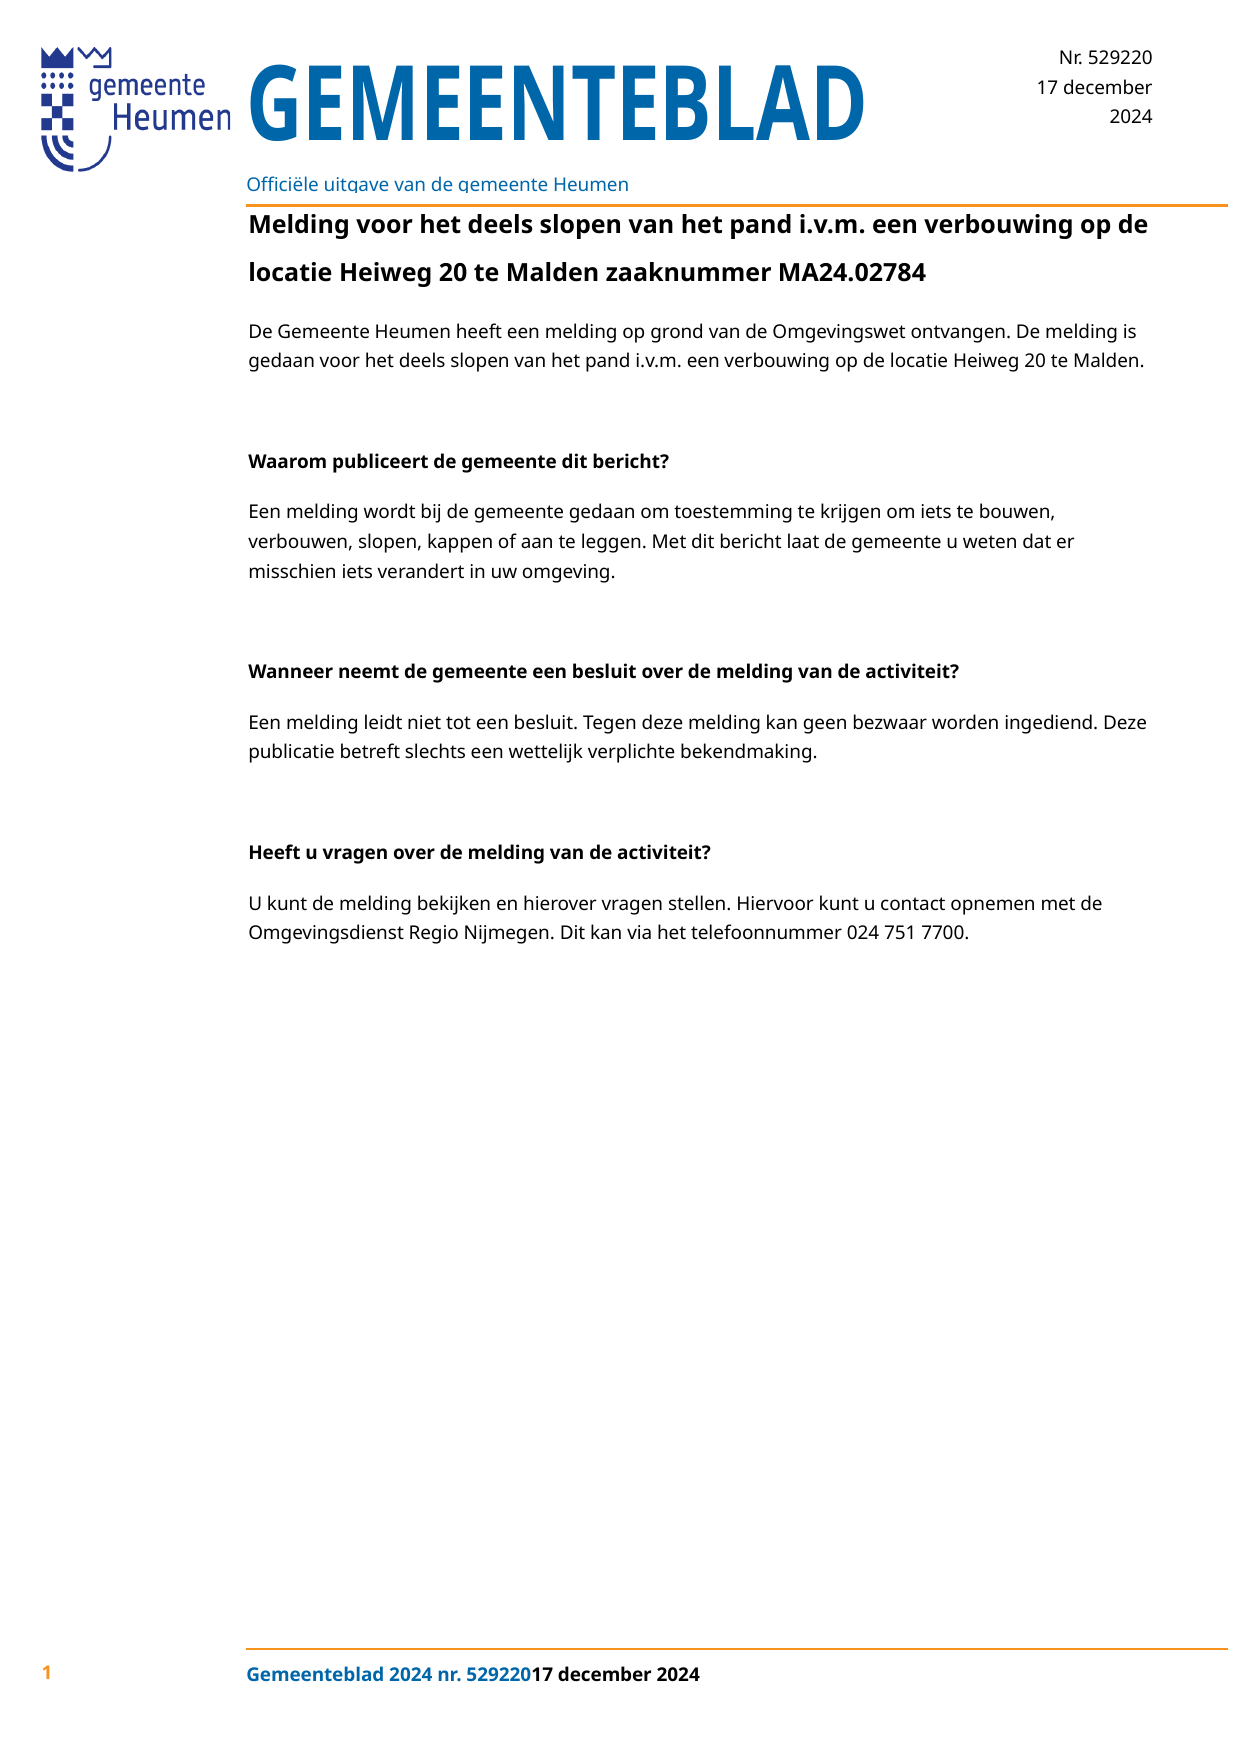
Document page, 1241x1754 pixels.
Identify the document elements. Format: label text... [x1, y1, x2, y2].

text Melding voor het deels slopen van het pand i.v.m. een verbouwing op de locatie Heiweg 20 te Malden zaaknummer MA24.02784 [248, 207, 1152, 288]
text Een melding leidt niet tot een besluit. Tegen deze melding kan geen bezwaar worden ingediend. Deze publicatie betreft slechts een wettelijk verplichte bekendmaking. [248, 709, 1152, 764]
picture [41, 47, 231, 172]
text Heeft u vragen over de melding van de activiteit? [248, 839, 1152, 865]
text De Gemeente Heumen heeft een melding op grond van de Omgevingswet ontvangen. De melding is gedaan voor het deels slopen van het pand i.v.m. een verbouwing op de locatie Heiweg 20 te Malden. [248, 318, 1152, 373]
text Een melding wordt bij de gemeente gedaan om toestemming te krijgen om iets te bouwen, verbouwen, slopen, kappen of aan te leggen. Met dit bericht laat de gemeente u weten dat er misschien iets verandert in uw omgeving. [248, 499, 1152, 584]
text U kunt de melding bekijken en hierover vragen stellen. Hiervoor kunt u contact opnemen met de Omgevingsdienst Regio Nijmegen. Dit kan via het telefoonnummer 024 751 7700. [248, 890, 1152, 945]
text Wanneer neemt de gemeente een besluit over de melding van de activiteit? [248, 659, 1152, 684]
text Waarom publiceert de gemeente dit bericht? [248, 448, 1152, 474]
